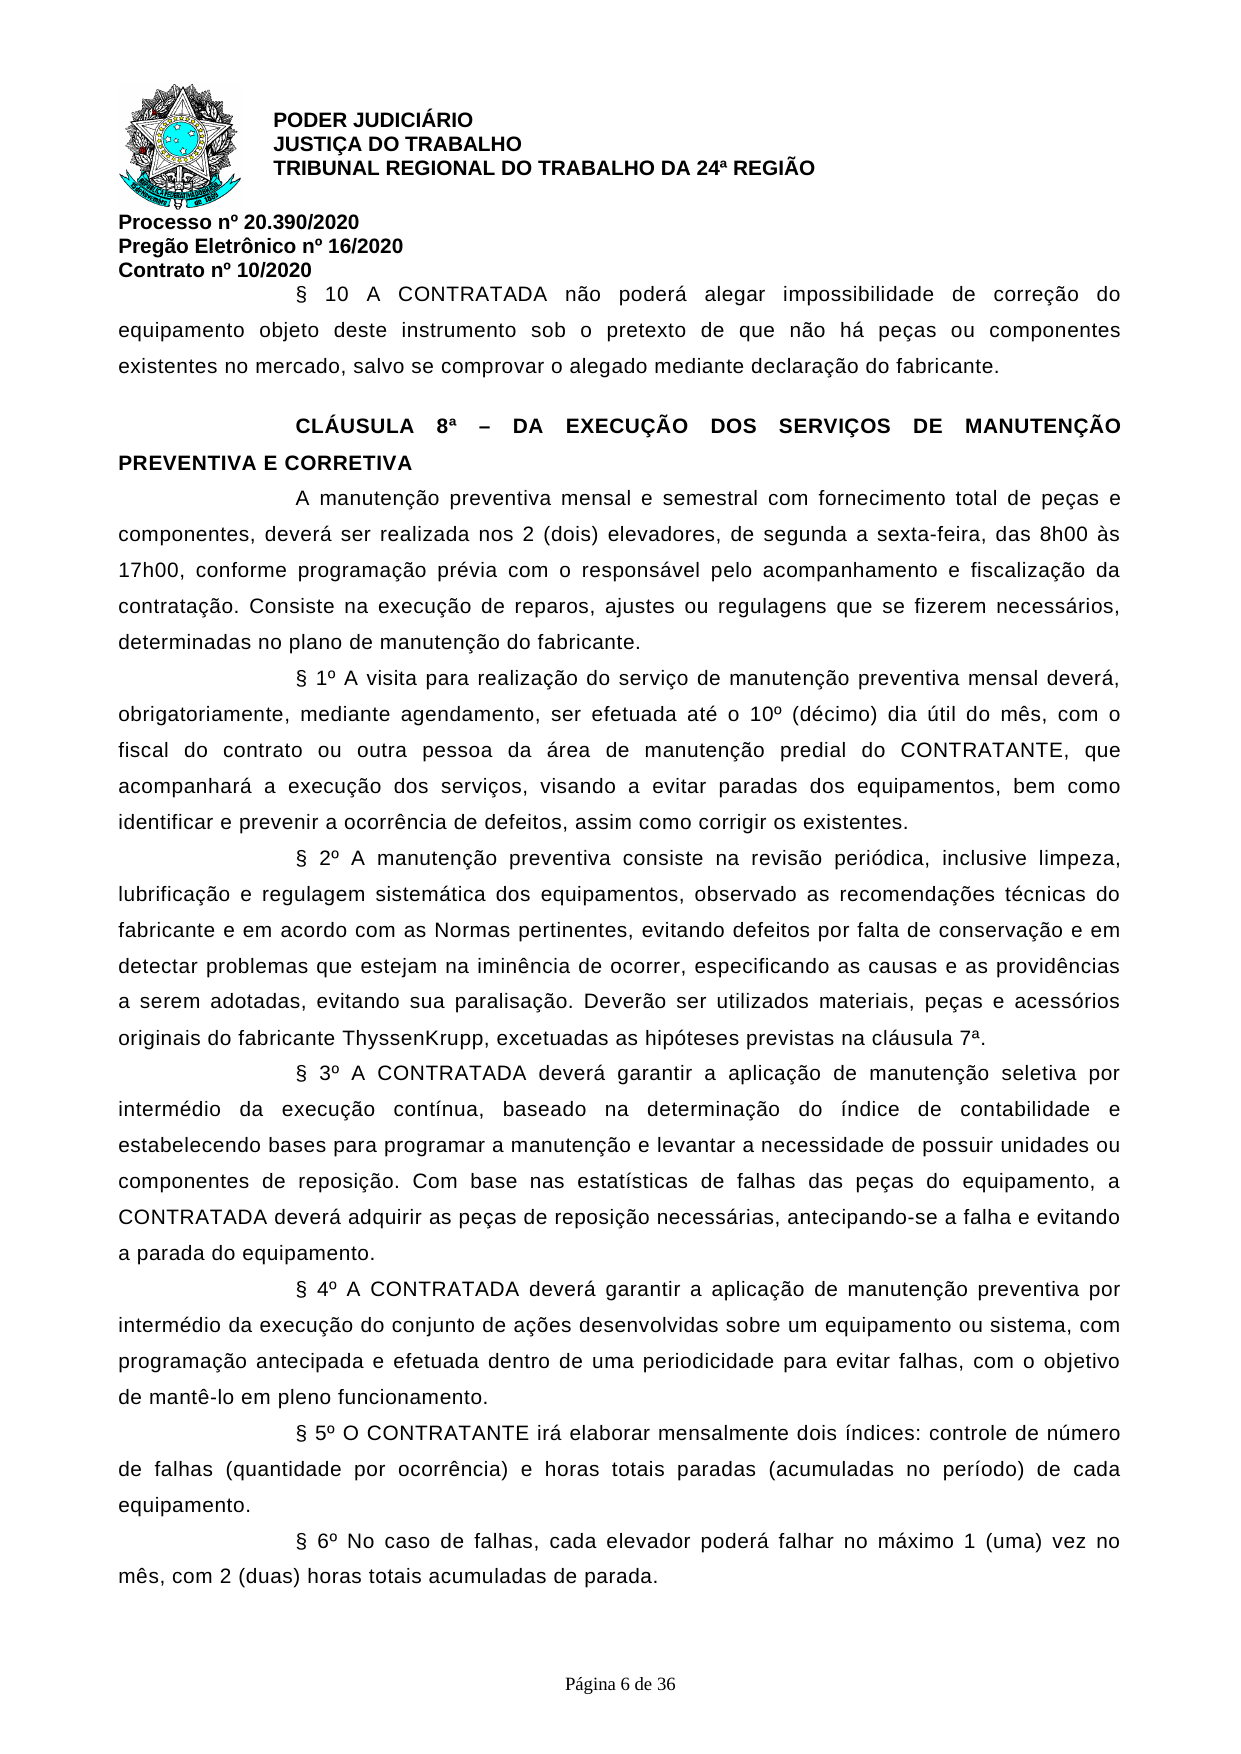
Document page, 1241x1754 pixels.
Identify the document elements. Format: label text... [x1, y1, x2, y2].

picture [118, 83, 243, 210]
text § 6º No caso de falhas, cada elevador poderá falhar no máximo 1 (uma) vez no mês, com 2 (duas) horas totais acumuladas de parada. [118, 1528, 1122, 1588]
text CLÁUSULA 8ª – DA EXECUÇÃO DOS SERVIÇOS DE MANUTENÇÃO PREVENTIVA E CORRETIVA [118, 414, 1122, 474]
text § 10 A CONTRATADA não poderá alegar impossibilidade de correção do equipamento objeto deste instrumento sob o pretexto de que não há peças ou componentes existentes no mercado, salvo se comprovar o alegado mediante declaração do fabricante. [118, 282, 1122, 377]
text § 3º A CONTRATADA deverá garantir a aplicação de manutenção seletiva por intermédio da execução contínua, baseado na determinação do índice de contabilidade e estabelecendo bases para programar a manutenção e levantar a necessidade de possuir unidades ou componentes de reposição. Com base nas estatísticas de falhas das peças do equipamento, a CONTRATADA deverá adquirir as peças de reposição necessárias, antecipando-se a falha e evitando a parada do equipamento. [118, 1061, 1122, 1265]
text § 2º A manutenção preventiva consiste na revisão periódica, inclusive limpeza, lubrificação e regulagem sistemática dos equipamentos, observado as recomendações técnicas do fabricante e em acordo com as Normas pertinentes, evitando defeitos por falta de conservação e em detectar problemas que estejam na iminência de ocorrer, especificando as causas e as providências a serem adotadas, evitando sua paralisação. Deverão ser utilizados materiais, peças e acessórios originais do fabricante ThyssenKrupp, excetuadas as hipóteses previstas na cláusula 7ª. [118, 846, 1122, 1049]
text § 5º O CONTRATANTE irá elaborar mensalmente dois índices: controle de número de falhas (quantidade por ocorrência) e horas totais paradas (acumuladas no período) de cada equipamento. [118, 1421, 1122, 1516]
text § 1º A visita para realização do serviço de manutenção preventiva mensal deverá, obrigatoriamente, mediante agendamento, ser efetuada até o 10º (décimo) dia útil do mês, com o fiscal do contrato ou outra pessoa da área de manutenção predial do CONTRATANTE, que acompanhará a execução dos serviços, visando a evitar paradas dos equipamentos, bem como identificar e prevenir a ocorrência de defeitos, assim como corrigir os existentes. [118, 666, 1122, 834]
text § 4º A CONTRATADA deverá garantir a aplicação de manutenção preventiva por intermédio da execução do conjunto de ações desenvolvidas sobre um equipamento ou sistema, com programação antecipada e efetuada dentro de uma periodicidade para evitar falhas, com o objetivo de mantê-lo em pleno funcionamento. [118, 1277, 1122, 1409]
text A manutenção preventiva mensal e semestral com fornecimento total de peças e componentes, deverá ser realizada nos 2 (dois) elevadores, de segunda a sexta-feira, das 8h00 às 17h00, conforme programação prévia com o responsável pelo acompanhamento e fiscalização da contratação. Consiste na execução de reparos, ajustes ou regulagens que se fizerem necessários, determinadas no plano de manutenção do fabricante. [118, 486, 1122, 654]
